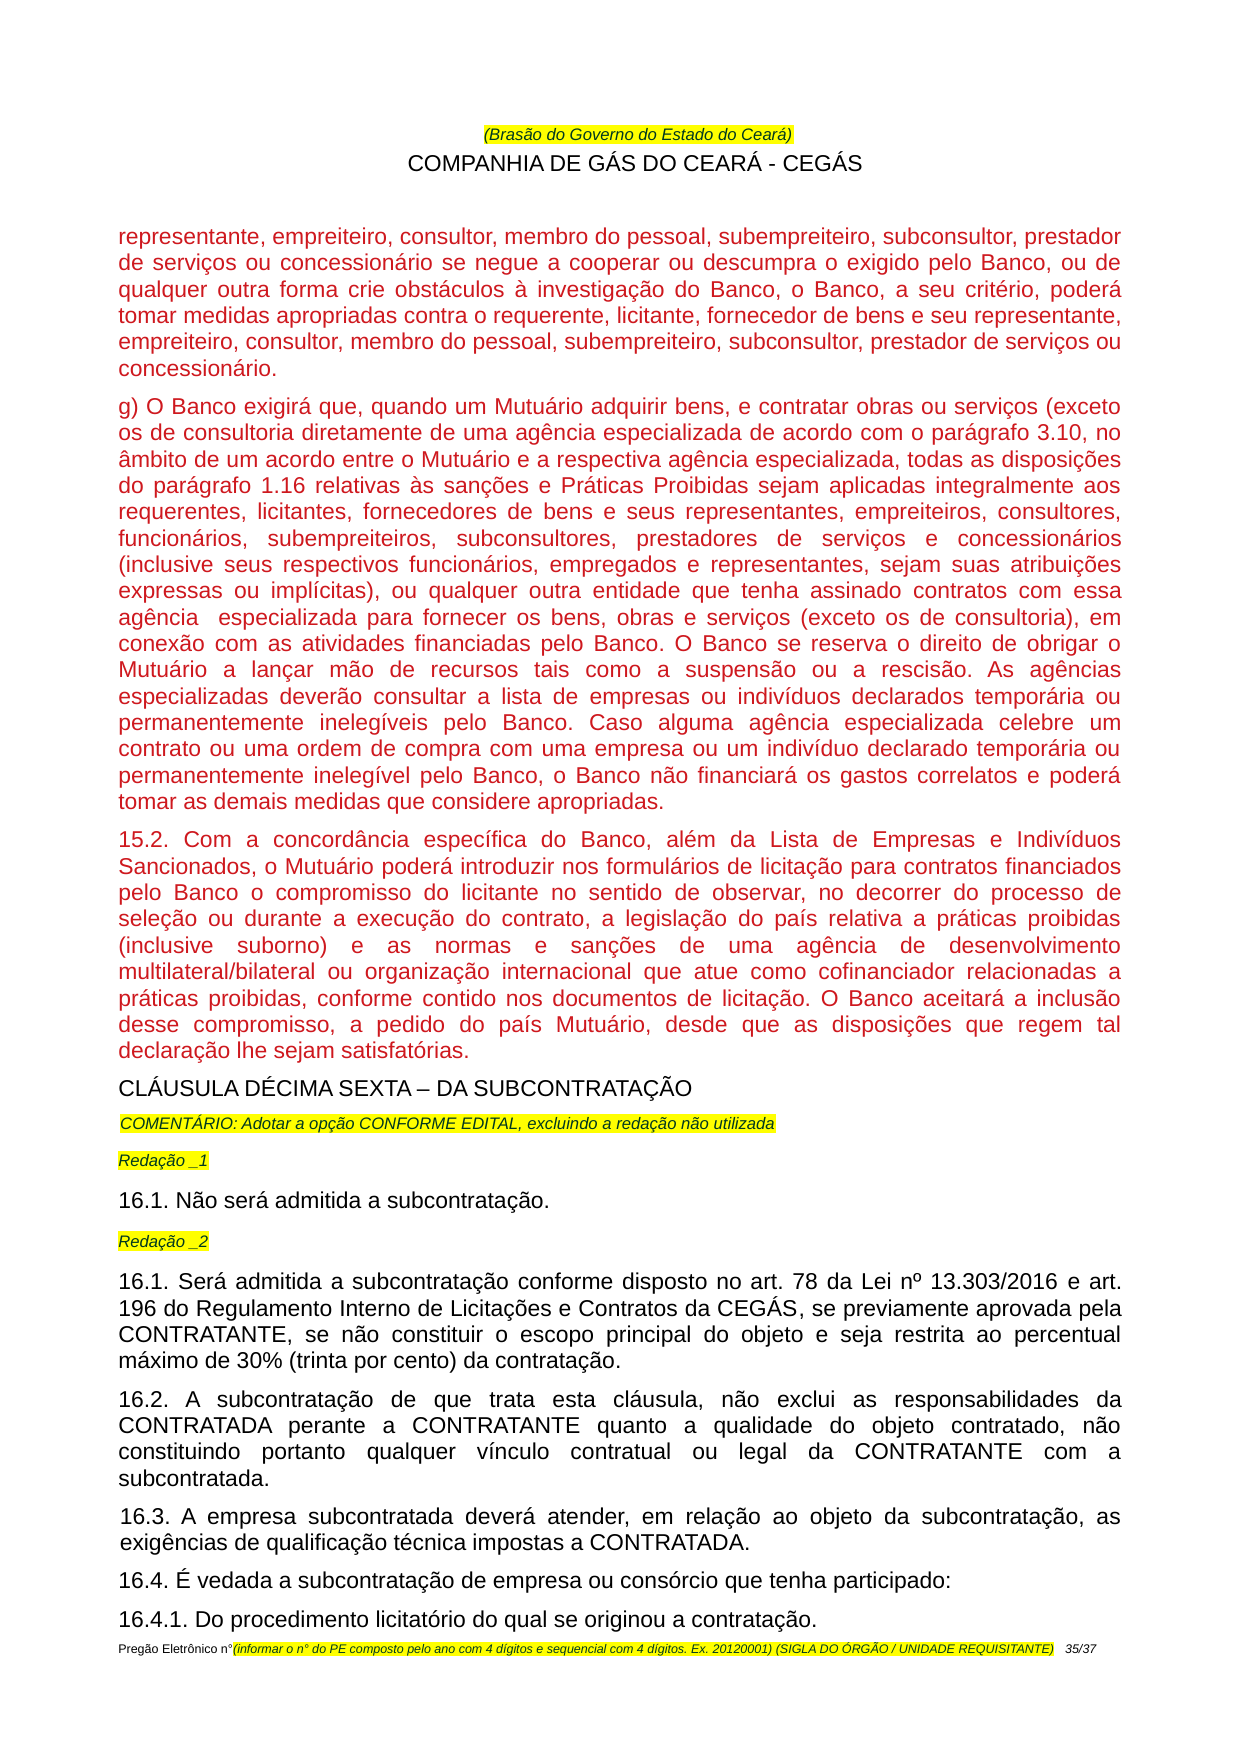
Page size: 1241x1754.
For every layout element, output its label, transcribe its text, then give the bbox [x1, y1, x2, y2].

text 16.2. A subcontratação de que trata esta cláusula, não exclui as responsabilidades da CONTRATADA perante a CONTRATANTE quanto a qualidade do objeto contratado, não constituindo portanto qualquer vínculo contratual ou legal da CONTRATANTE com a subcontratada. [118, 1386, 1122, 1491]
text 15.2. Com a concordância específica do Banco, além da Lista de Empresas e Indivíduos Sancionados, o Mutuário poderá introduzir nos formulários de licitação para contratos financiados pelo Banco o compromisso do licitante no sentido de observar, no decorrer do processo de seleção ou durante a execução do contrato, a legislação do país relativa a práticas proibidas (inclusive suborno) e as normas e sanções de uma agência de desenvolvimento multilateral/bilateral ou organização internacional que atue como cofinanciador relacionadas a práticas proibidas, conforme contido nos documentos de licitação. O Banco aceitará a inclusão desse compromisso, a pedido do país Mutuário, desde que as disposições que regem tal declaração lhe sejam satisfatórias. [118, 826, 1122, 1063]
text g) O Banco exigirá que, quando um Mutuário adquirir bens, e contratar obras ou serviços (exceto os de consultoria diretamente de uma agência especializada de acordo com o parágrafo 3.10, no âmbito de um acordo entre o Mutuário e a respectiva agência especializada, todas as disposições do parágrafo 1.16 relativas às sanções e Práticas Proibidas sejam aplicadas integralmente aos requerentes, licitantes, fornecedores de bens e seus representantes, empreiteiros, consultores, funcionários, subempreiteiros, subconsultores, prestadores de serviços e concessionários (inclusive seus respectivos funcionários, empregados e representantes, sejam suas atribuições expressas ou implícitas), ou qualquer outra entidade que tenha assinado contratos com essa agência especializada para fornecer os bens, obras e serviços (exceto os de consultoria), em conexão com as atividades financiadas pelo Banco. O Banco se reserva o direito de obrigar o Mutuário a lançar mão de recursos tais como a suspensão ou a rescisão. As agências especializadas deverão consultar a lista de empresas ou indivíduos declarados temporária ou permanentemente inelegíveis pelo Banco. Caso alguma agência especializada celebre um contrato ou uma ordem de compra com uma empresa ou um indivíduo declarado temporária ou permanentemente inelegível pelo Banco, o Banco não financiará os gastos correlatos e poderá tomar as demais medidas que considere apropriadas. [118, 393, 1122, 814]
text Redação _1 [118, 1151, 1123, 1170]
text 16.1. Não será admitida a subcontratação. [118, 1187, 1122, 1214]
text CLÁUSULA DÉCIMA SEXTA – DA SUBCONTRATAÇÃO [118, 1075, 1122, 1102]
text 16.3. A empresa subcontratada deverá atender, em relação ao objeto da subcontratação, as exigências de qualificação técnica impostas a CONTRATADA. [119, 1503, 1122, 1556]
text COMENTÁRIO: Adotar a opção CONFORME EDITAL, excluindo a redação não utilizada [120, 1114, 1122, 1133]
text 16.1. Será admitida a subcontratação conforme disposto no art. 78 da Lei nº 13.303/2016 e art. 196 do Regulamento Interno de Licitações e Contratos da CEGÁS, se previamente aprovada pela CONTRATANTE, se não constituir o escopo principal do objeto e seja restrita ao percentual máximo de 30% (trinta por cento) da contratação. [118, 1268, 1122, 1374]
text 16.4.1. Do procedimento licitatório do qual se originou a contratação. [118, 1606, 1123, 1632]
text 16.4. É vedada a subcontratação de empresa ou consórcio que tenha participado: [118, 1567, 1123, 1594]
text Redação _2 [118, 1231, 1123, 1251]
text representante, empreiteiro, consultor, membro do pessoal, subempreiteiro, subconsultor, prestador de serviços ou concessionário se negue a cooperar ou descumpra o exigido pelo Banco, ou de qualquer outra forma crie obstáculos à investigação do Banco, o Banco, a seu critério, poderá tomar medidas apropriadas contra o requerente, licitante, fornecedor de bens e seu representante, empreiteiro, consultor, membro do pessoal, subempreiteiro, subconsultor, prestador de serviços ou concessionário. [118, 223, 1122, 381]
